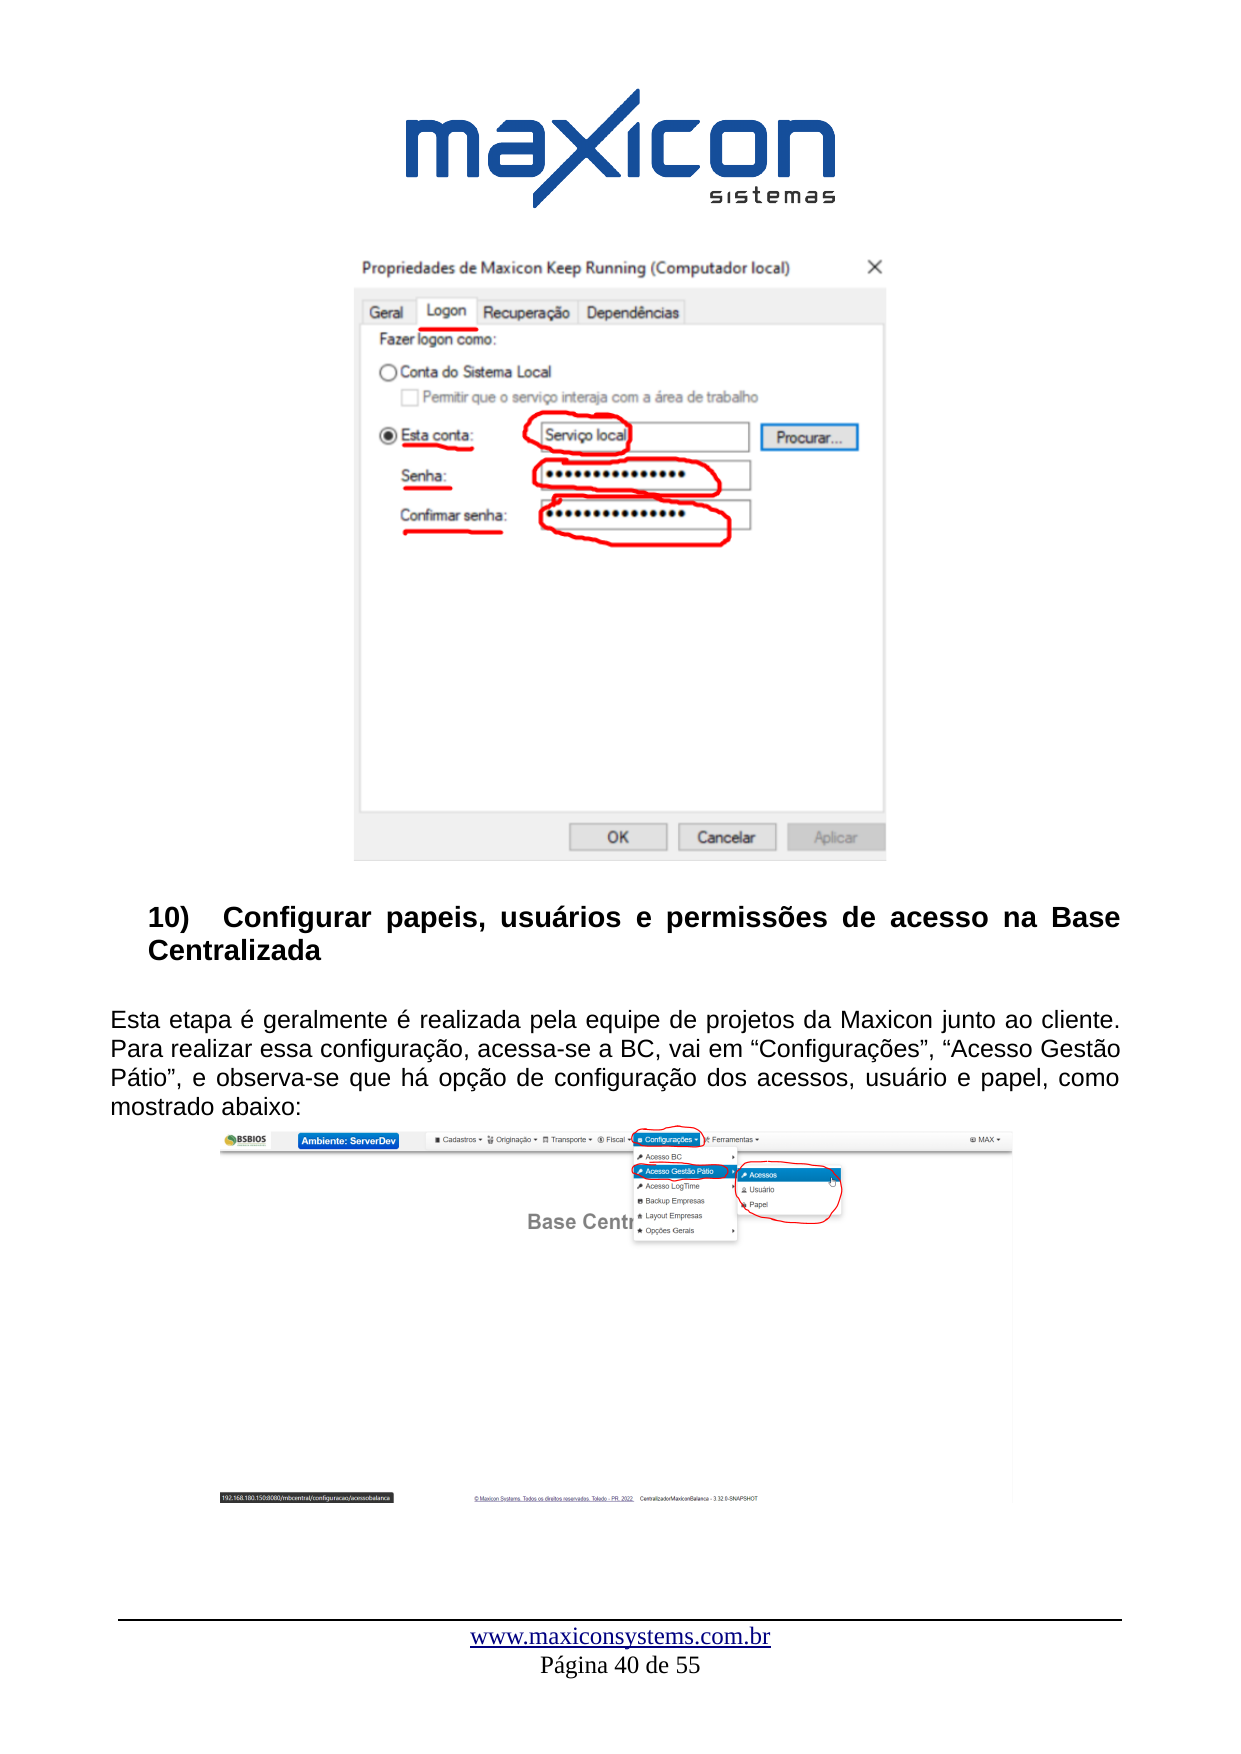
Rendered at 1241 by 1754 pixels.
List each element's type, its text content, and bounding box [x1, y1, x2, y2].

list Configurar papeis, usuários e permissões de acesso na Base Centralizada [148, 899, 1122, 967]
text Esta etapa é geralmente é realizada pela equipe de projetos da Maxicon junto ao cliente. Para realizar essa configuração, acessa-se a BC, vai em “Configurações”, “Acesso Gestão Pátio”, e observa-se que há opção de configuração dos acessos, usuário e papel, como mostrado abaixo: [110, 1005, 1122, 1120]
